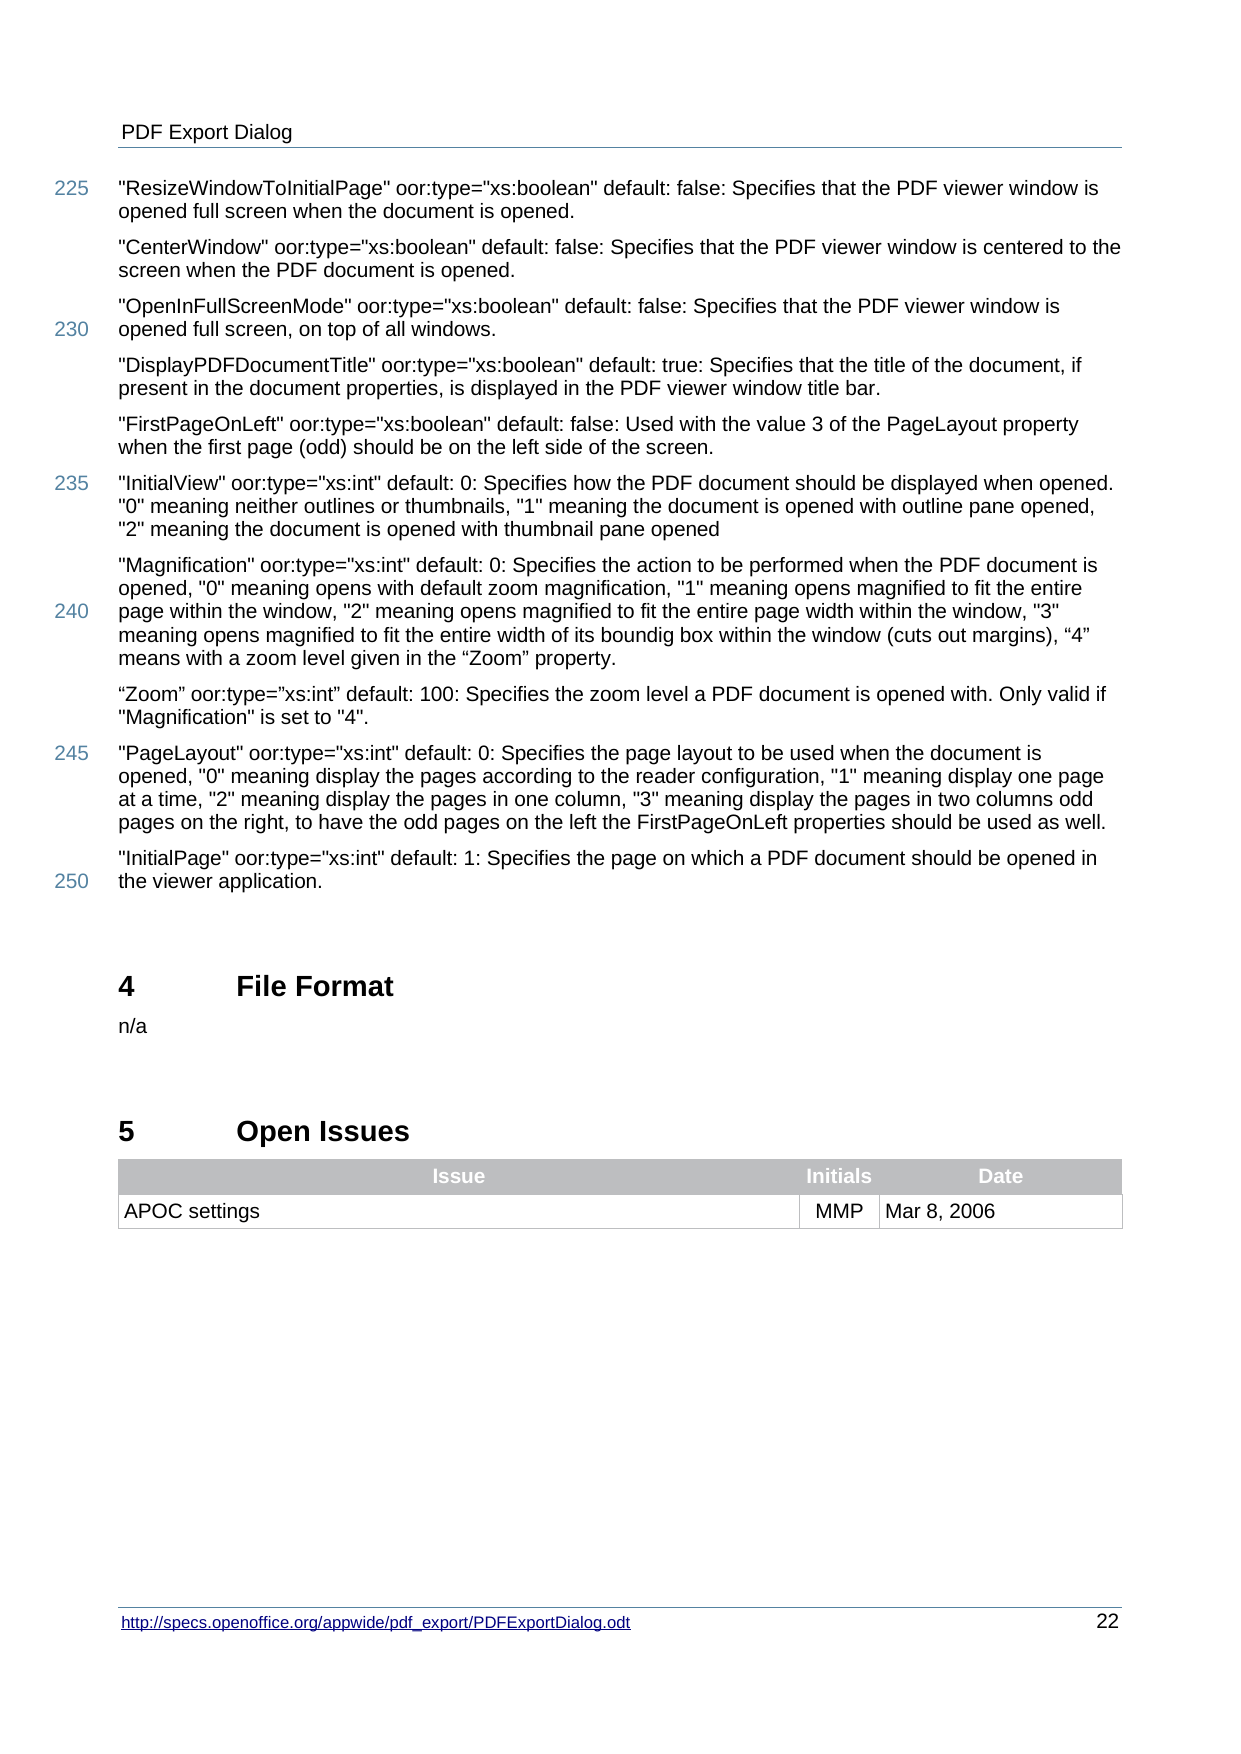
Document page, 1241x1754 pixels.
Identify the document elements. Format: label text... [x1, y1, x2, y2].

text "PageLayout" oor:type="xs:int" default: 0: Specifies the page layout to be used when the document is opened, "0" meaning display the pages according to the reader configuration, "1" meaning display one page at a time, "2" meaning display the pages in one column, "3" meaning display the pages in two columns odd pages on the right, to have the odd pages on the left the FirstPageOnLeft properties should be used as well. [118, 741, 1122, 834]
table_cell Mar 8, 2006 [880, 1195, 1122, 1228]
text "InitialView" oor:type="xs:int" default: 0: Specifies how the PDF document should be displayed when opened. "0" meaning neither outlines or thumbnails, "1" meaning the document is opened with outline pane opened, "2" meaning the document is opened with thumbnail pane opened [118, 472, 1122, 541]
text “Zoom” oor:type=”xs:int” default: 100: Specifies the zoom level a PDF document is opened with. Only valid if "Magnification" is set to "4". [118, 682, 1122, 729]
table_header Date [879, 1159, 1122, 1194]
text "InitialPage" oor:type="xs:int" default: 1: Specifies the page on which a PDF document should be opened in the viewer application. [118, 847, 1122, 893]
table_header Initials [799, 1159, 879, 1194]
text "DisplayPDFDocumentTitle" oor:type="xs:boolean" default: true: Specifies that the title of the document, if present in the document properties, is displayed in the PDF viewer window title bar. [118, 354, 1122, 400]
text "OpenInFullScreenMode" oor:type="xs:boolean" default: false: Specifies that the PDF viewer window is opened full screen, on top of all windows. [118, 295, 1122, 341]
text "Magnification" oor:type="xs:int" default: 0: Specifies the action to be performed when the PDF document is opened, "0" meaning opens with default zoom magnification, "1" meaning opens magnified to fit the entire page within the window, "2" meaning opens magnified to fit the entire page width within the window, "3" meaning opens magnified to fit the entire width of its boundig box within the window (cuts out margins), “4” means with a zoom level given in the “Zoom” property. [118, 554, 1122, 670]
table_header Issue [118, 1159, 799, 1194]
text n/a [118, 1014, 1122, 1038]
text "FirstPageOnLeft" oor:type="xs:boolean" default: false: Used with the value 3 of the PageLayout property when the first page (odd) should be on the left side of the screen. [118, 413, 1122, 459]
table_cell MMP [800, 1195, 879, 1228]
subtitle File Format [118, 970, 1122, 1003]
subtitle Open Issues [118, 1114, 1122, 1147]
table_cell APOC settings [119, 1195, 799, 1228]
text "ResizeWindowToInitialPage" oor:type="xs:boolean" default: false: Specifies that the PDF viewer window is opened full screen when the document is opened. [118, 177, 1122, 223]
text "CenterWindow" oor:type="xs:boolean" default: false: Specifies that the PDF viewer window is centered to the screen when the PDF document is opened. [118, 236, 1122, 282]
